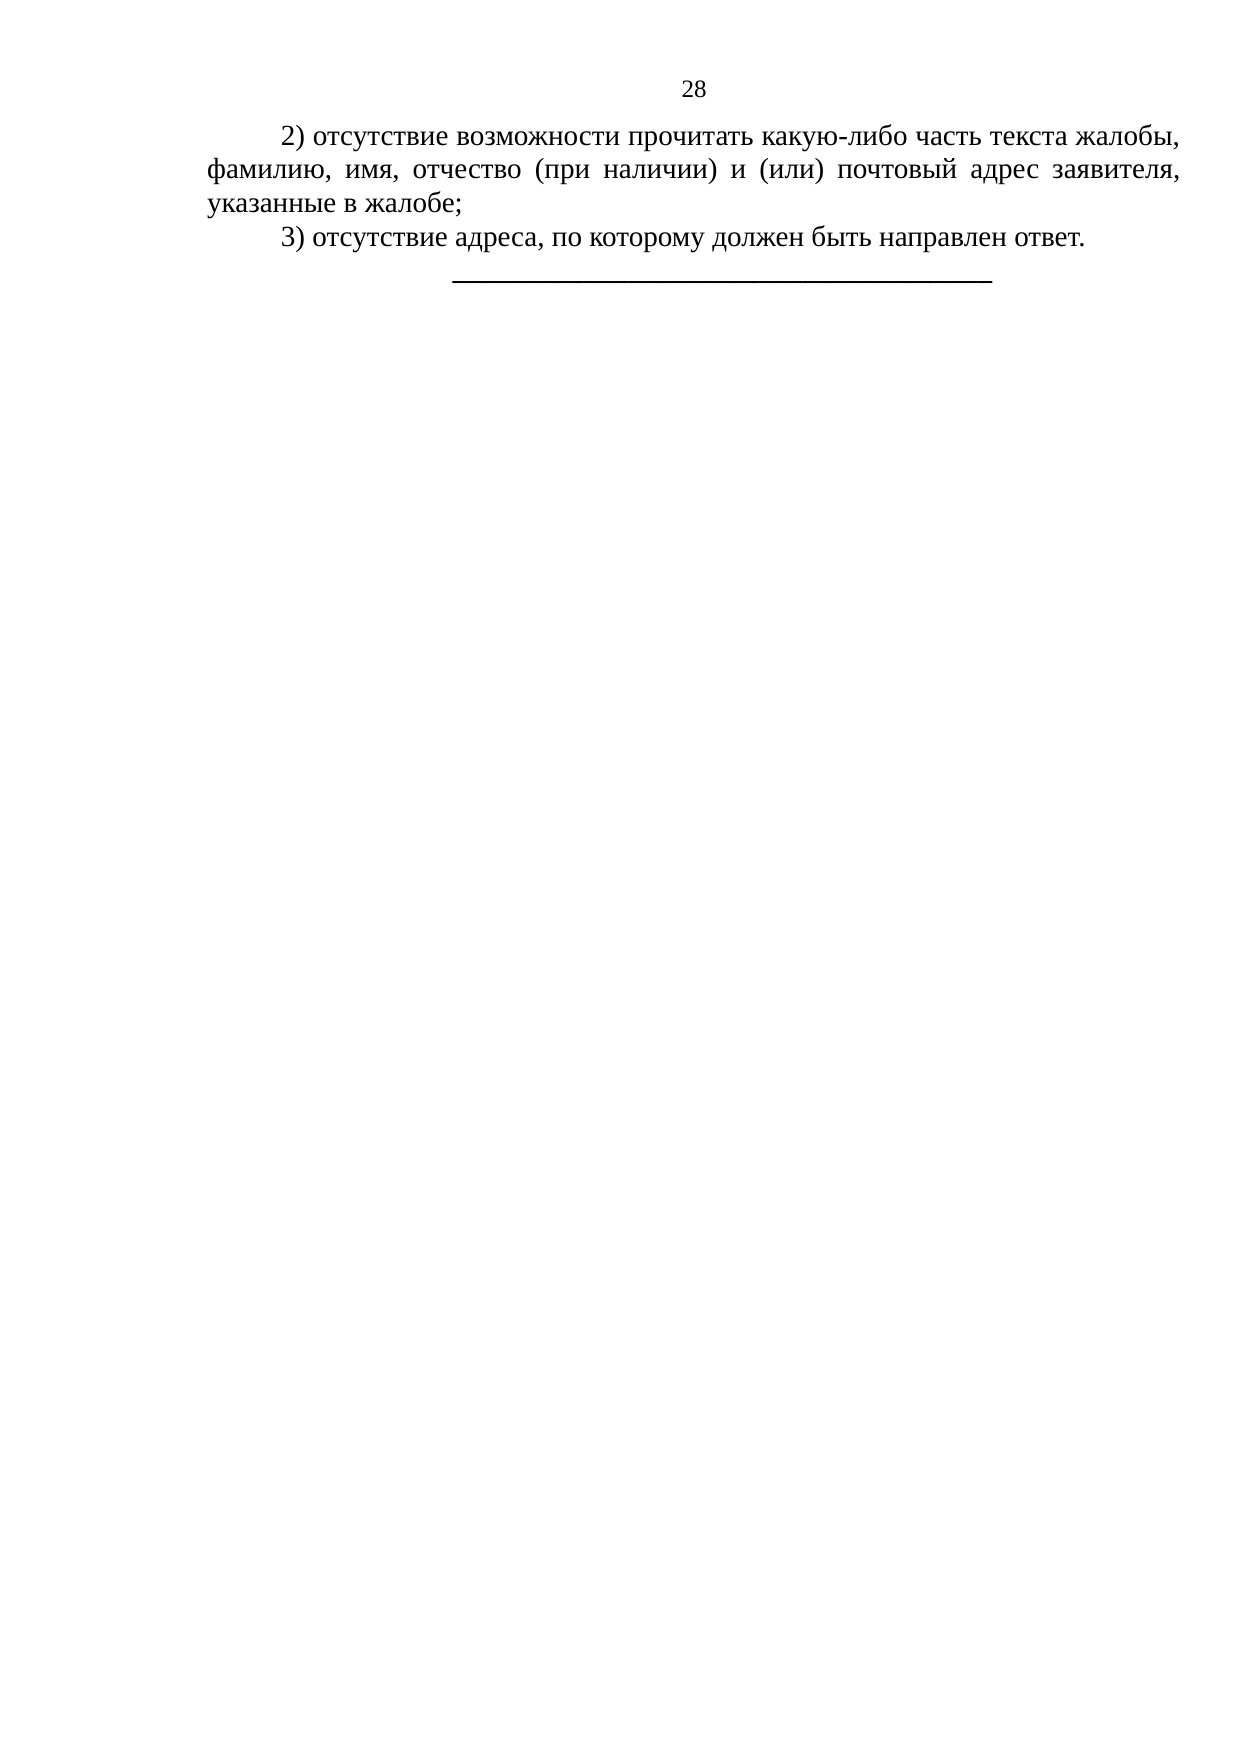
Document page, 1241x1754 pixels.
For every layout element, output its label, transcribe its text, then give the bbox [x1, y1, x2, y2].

text 2) отсутствие возможности прочитать какую-либо часть текста жалобы, фамилию, имя, отчество (при наличии) и (или) почтовый адрес заявителя, указанные в жалобе; [207, 118, 1181, 219]
text 3) отсутствие адреса, по которому должен быть направлен ответ. [207, 219, 1181, 252]
text _____________________________________ [207, 252, 1181, 286]
